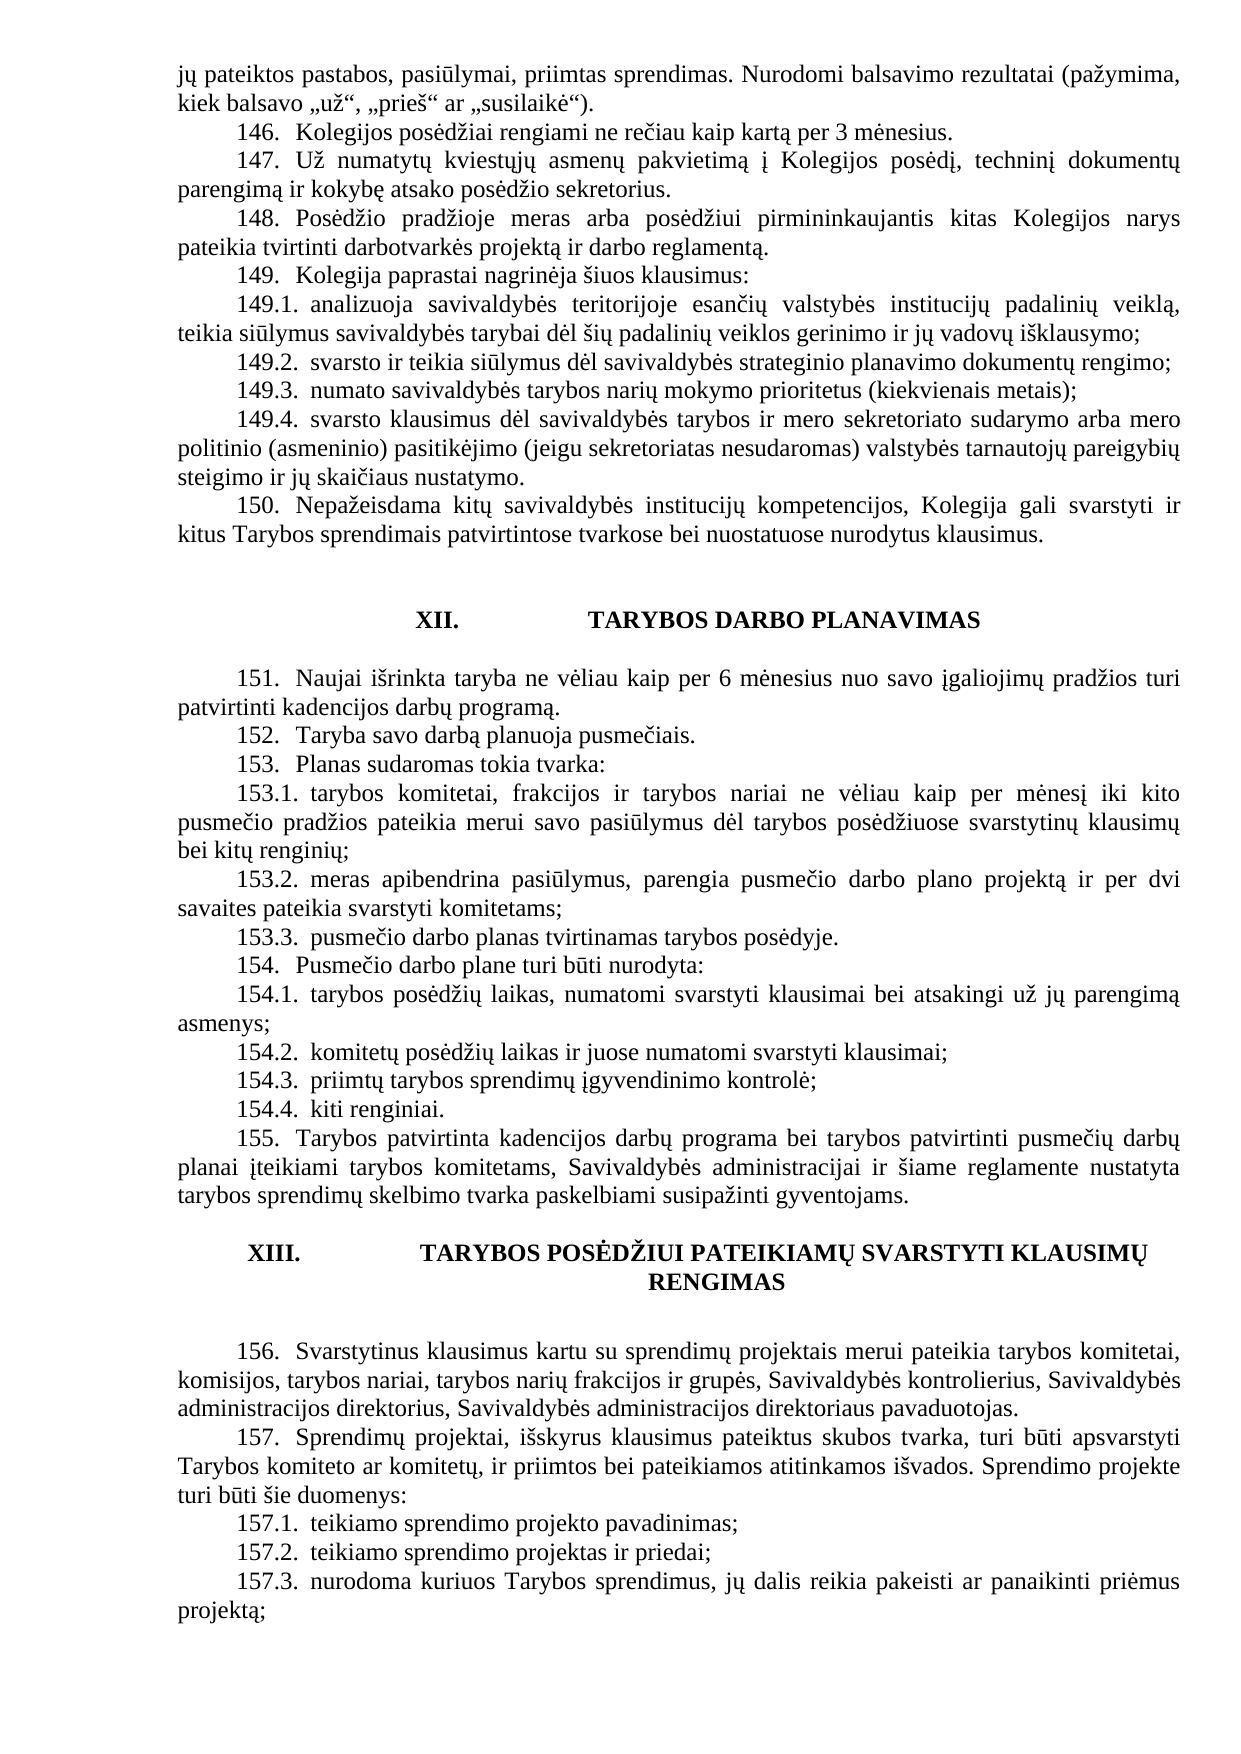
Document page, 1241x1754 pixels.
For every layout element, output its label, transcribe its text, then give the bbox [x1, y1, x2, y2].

text 154.3. priimtų tarybos sprendimų įgyvendinimo kontrolė; [177, 1065, 1181, 1094]
text 147. Už numatytų kviestųjų asmenų pakvietimą į Kolegijos posėdį, techninį dokumentų parengimą ir kokybę atsako posėdžio sekretorius. [177, 145, 1181, 203]
text 155. Tarybos patvirtinta kadencijos darbų programa bei tarybos patvirtinti pusmečių darbų planai įteikiami tarybos komitetams, Savivaldybės administracijai ir šiame reglamente nustatyta tarybos sprendimų skelbimo tvarka paskelbiami susipažinti gyventojams. [177, 1123, 1181, 1209]
text 154.2. komitetų posėdžių laikas ir juose numatomi svarstyti klausimai; [177, 1037, 1181, 1065]
text 150. Nepažeisdama kitų savivaldybės institucijų kompetencijos, Kolegija gali svarstyti ir kitus Tarybos sprendimais patvirtintose tvarkose bei nuostatuose nurodytus klausimus. [177, 490, 1181, 548]
text 157. Sprendimų projektai, išskyrus klausimus pateiktus skubos tvarka, turi būti apsvarstyti Tarybos komiteto ar komitetų, ir priimtos bei pateikiamos atitinkamos išvados. Sprendimo projekte turi būti šie duomenys: [177, 1422, 1181, 1508]
text 153.2. meras apibendrina pasiūlymus, parengia pusmečio darbo plano projektą ir per dvi savaites pateikia svarstyti komitetams; [177, 864, 1181, 922]
text 153.3. pusmečio darbo planas tvirtinamas tarybos posėdyje. [177, 922, 1181, 950]
text 153. Planas sudaromas tokia tvarka: [177, 749, 1181, 778]
text 154.4. kiti renginiai. [177, 1094, 1181, 1123]
text 149.1. analizuoja savivaldybės teritorijoje esančių valstybės institucijų padalinių veiklą, teikia siūlymus savivaldybės tarybai dėl šių padalinių veiklos gerinimo ir jų vadovų išklausymo; [177, 289, 1181, 347]
text 157.2. teikiamo sprendimo projektas ir priedai; [177, 1537, 1181, 1566]
text 149.4. svarsto klausimus dėl savivaldybės tarybos ir mero sekretoriato sudarymo arba mero politinio (asmeninio) pasitikėjimo (jeigu sekretoriatas nesudaromas) valstybės tarnautojų pareigybių steigimo ir jų skaičiaus nustatymo. [177, 404, 1181, 490]
text 149.2. svarsto ir teikia siūlymus dėl savivaldybės strateginio planavimo dokumentų rengimo; [177, 347, 1181, 375]
text 157.3. nurodoma kuriuos Tarybos sprendimus, jų dalis reikia pakeisti ar panaikinti priėmus projektą; [177, 1566, 1181, 1623]
text XIII. TARYBOS POSĖDŽIUI PATEIKIAMŲ SVARSTYTI KLAUSIMŲ RENGIMAS [215, 1238, 1181, 1295]
text 153.1. tarybos komitetai, frakcijos ir tarybos nariai ne vėliau kaip per mėnesį iki kito pusmečio pradžios pateikia merui savo pasiūlymus dėl tarybos posėdžiuose svarstytinų klausimų bei kitų renginių; [177, 778, 1181, 864]
text 149. Kolegija paprastai nagrinėja šiuos klausimus: [177, 260, 1181, 289]
text 156. Svarstytinus klausimus kartu su sprendimų projektais merui pateikia tarybos komitetai, komisijos, tarybos nariai, tarybos narių frakcijos ir grupės, Savivaldybės kontrolierius, Savivaldybės administracijos direktorius, Savivaldybės administracijos direktoriaus pavaduotojas. [177, 1336, 1181, 1422]
text jų pateiktos pastabos, pasiūlymai, priimtas sprendimas. Nurodomi balsavimo rezultatai (pažymima, kiek balsavo „už“, „prieš“ ar „susilaikė“). [177, 59, 1181, 117]
text 157.1. teikiamo sprendimo projekto pavadinimas; [177, 1508, 1181, 1537]
text 154.1. tarybos posėdžių laikas, numatomi svarstyti klausimai bei atsakingi už jų parengimą asmenys; [177, 979, 1181, 1037]
text 154. Pusmečio darbo plane turi būti nurodyta: [177, 950, 1181, 979]
text 148. Posėdžio pradžioje meras arba posėdžiui pirmininkaujantis kitas Kolegijos narys pateikia tvirtinti darbotvarkės projektą ir darbo reglamentą. [177, 203, 1181, 260]
text 151. Naujai išrinkta taryba ne vėliau kaip per 6 mėnesius nuo savo įgaliojimų pradžios turi patvirtinti kadencijos darbų programą. [177, 663, 1181, 720]
text 146. Kolegijos posėdžiai rengiami ne rečiau kaip kartą per 3 mėnesius. [177, 117, 1181, 145]
text XII. TARYBOS DARBO PLANAVIMAS [215, 605, 1181, 634]
text 152. Taryba savo darbą planuoja pusmečiais. [177, 720, 1181, 749]
text 149.3. numato savivaldybės tarybos narių mokymo prioritetus (kiekvienais metais); [177, 375, 1181, 404]
